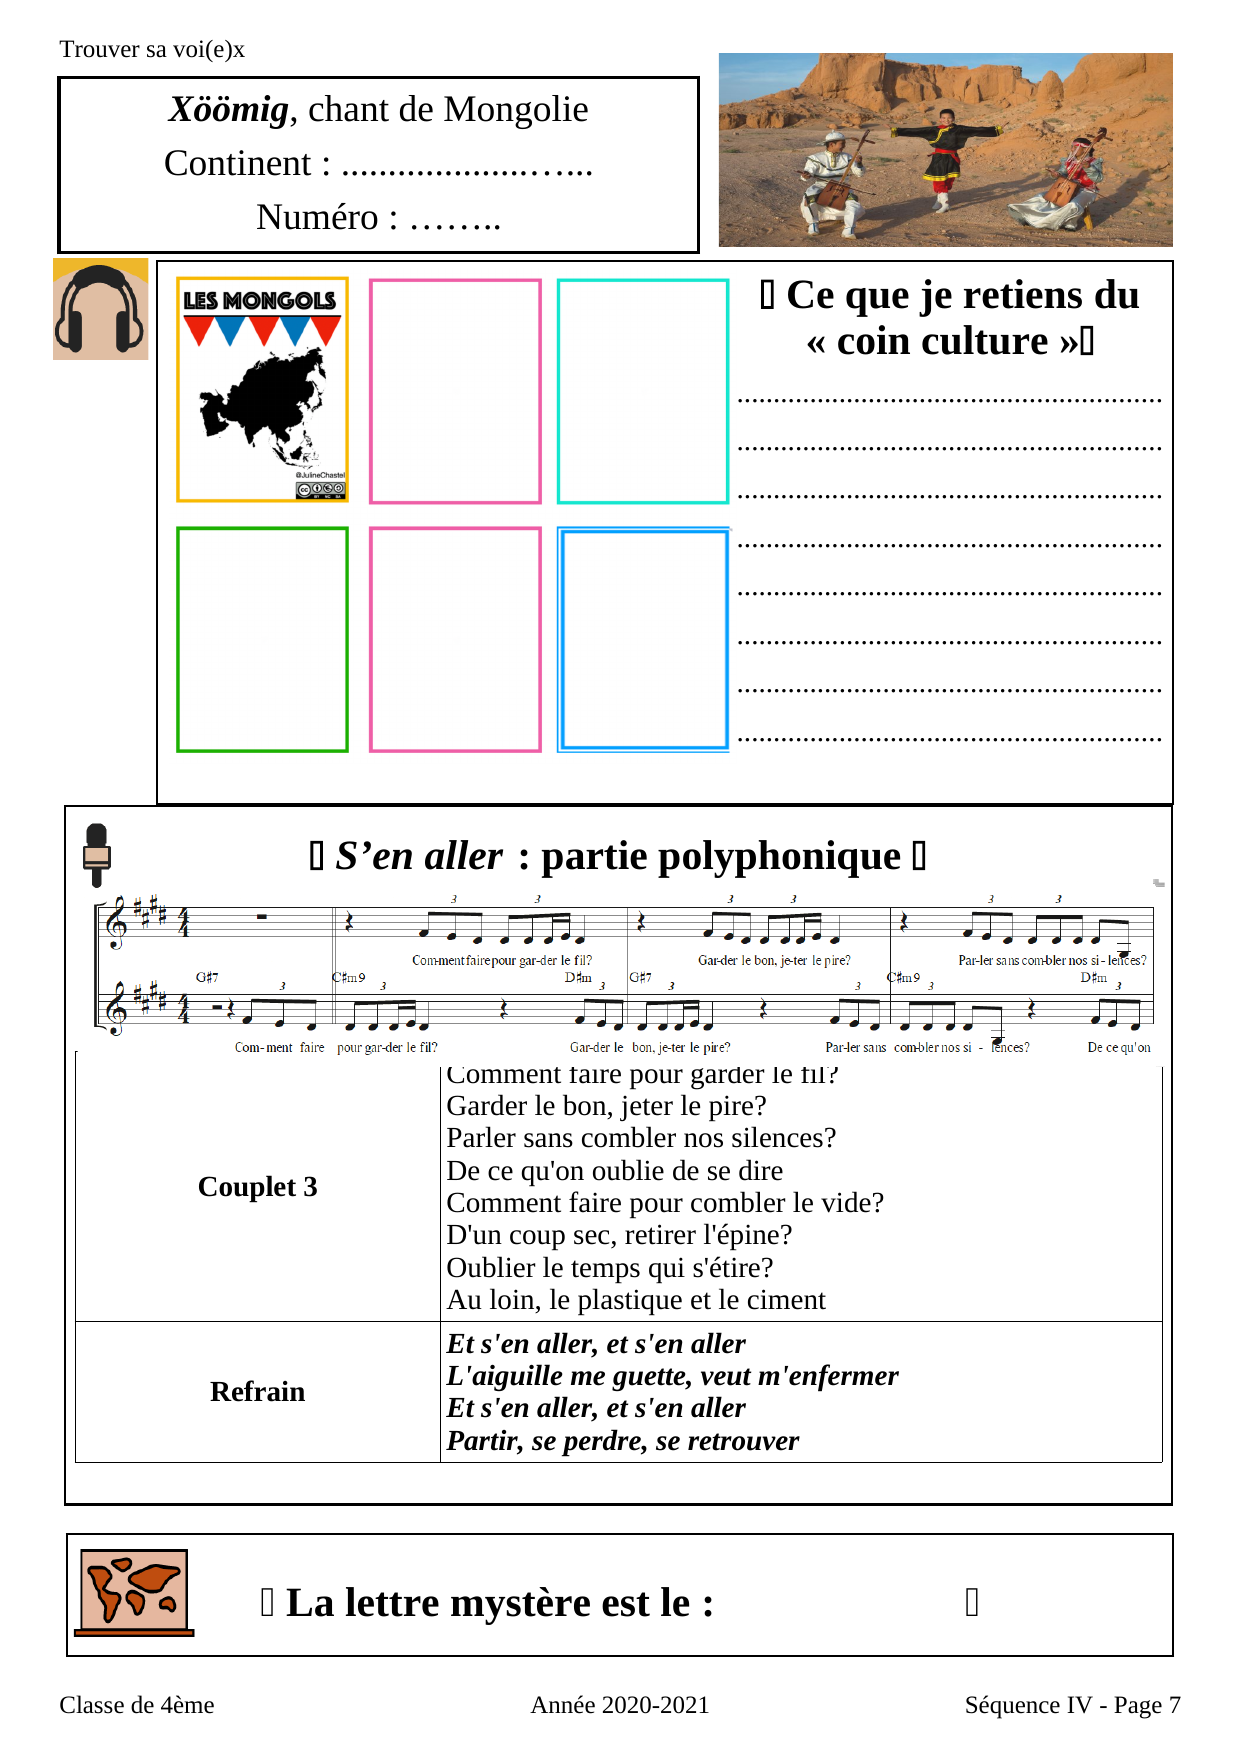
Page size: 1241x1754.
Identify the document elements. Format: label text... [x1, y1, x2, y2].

text  Ce que je retiens du « coin culture » [737, 271, 1164, 363]
text Trouver sa voi(e)x [59, 35, 1181, 63]
text  S’en aller : partie polyphonique  [121, 832, 1162, 878]
text Continent : ....................…... [69, 142, 688, 183]
text Xöömig, chant de Mongolie [69, 88, 688, 129]
table_cell Refrain [76, 1322, 440, 1462]
picture [77, 817, 121, 897]
picture [53, 252, 149, 360]
table_cell Et s'en aller, et s'en aller L'aiguille me guette, veut m'enfermer Et s'en aller, et s'en aller Partir, se perdre, se retrouver [441, 1322, 1162, 1462]
picture [73, 1545, 197, 1640]
table_header Couplet 3 [76, 1052, 440, 1321]
picture [169, 268, 737, 764]
table_header Comment faire pour garder le fil? Garder le bon, jeter le pire? Parler sans combler nos silences? De ce qu'on oublie de se dire Comment faire pour combler le vide? D'un coup sec, retirer l'épine? Oublier le temps qui s'étire? Au loin, le plastique et le ciment [441, 1067, 1162, 1321]
text  La lettre mystère est le :  [197, 1579, 1164, 1625]
text Numéro : …….. [69, 196, 688, 237]
